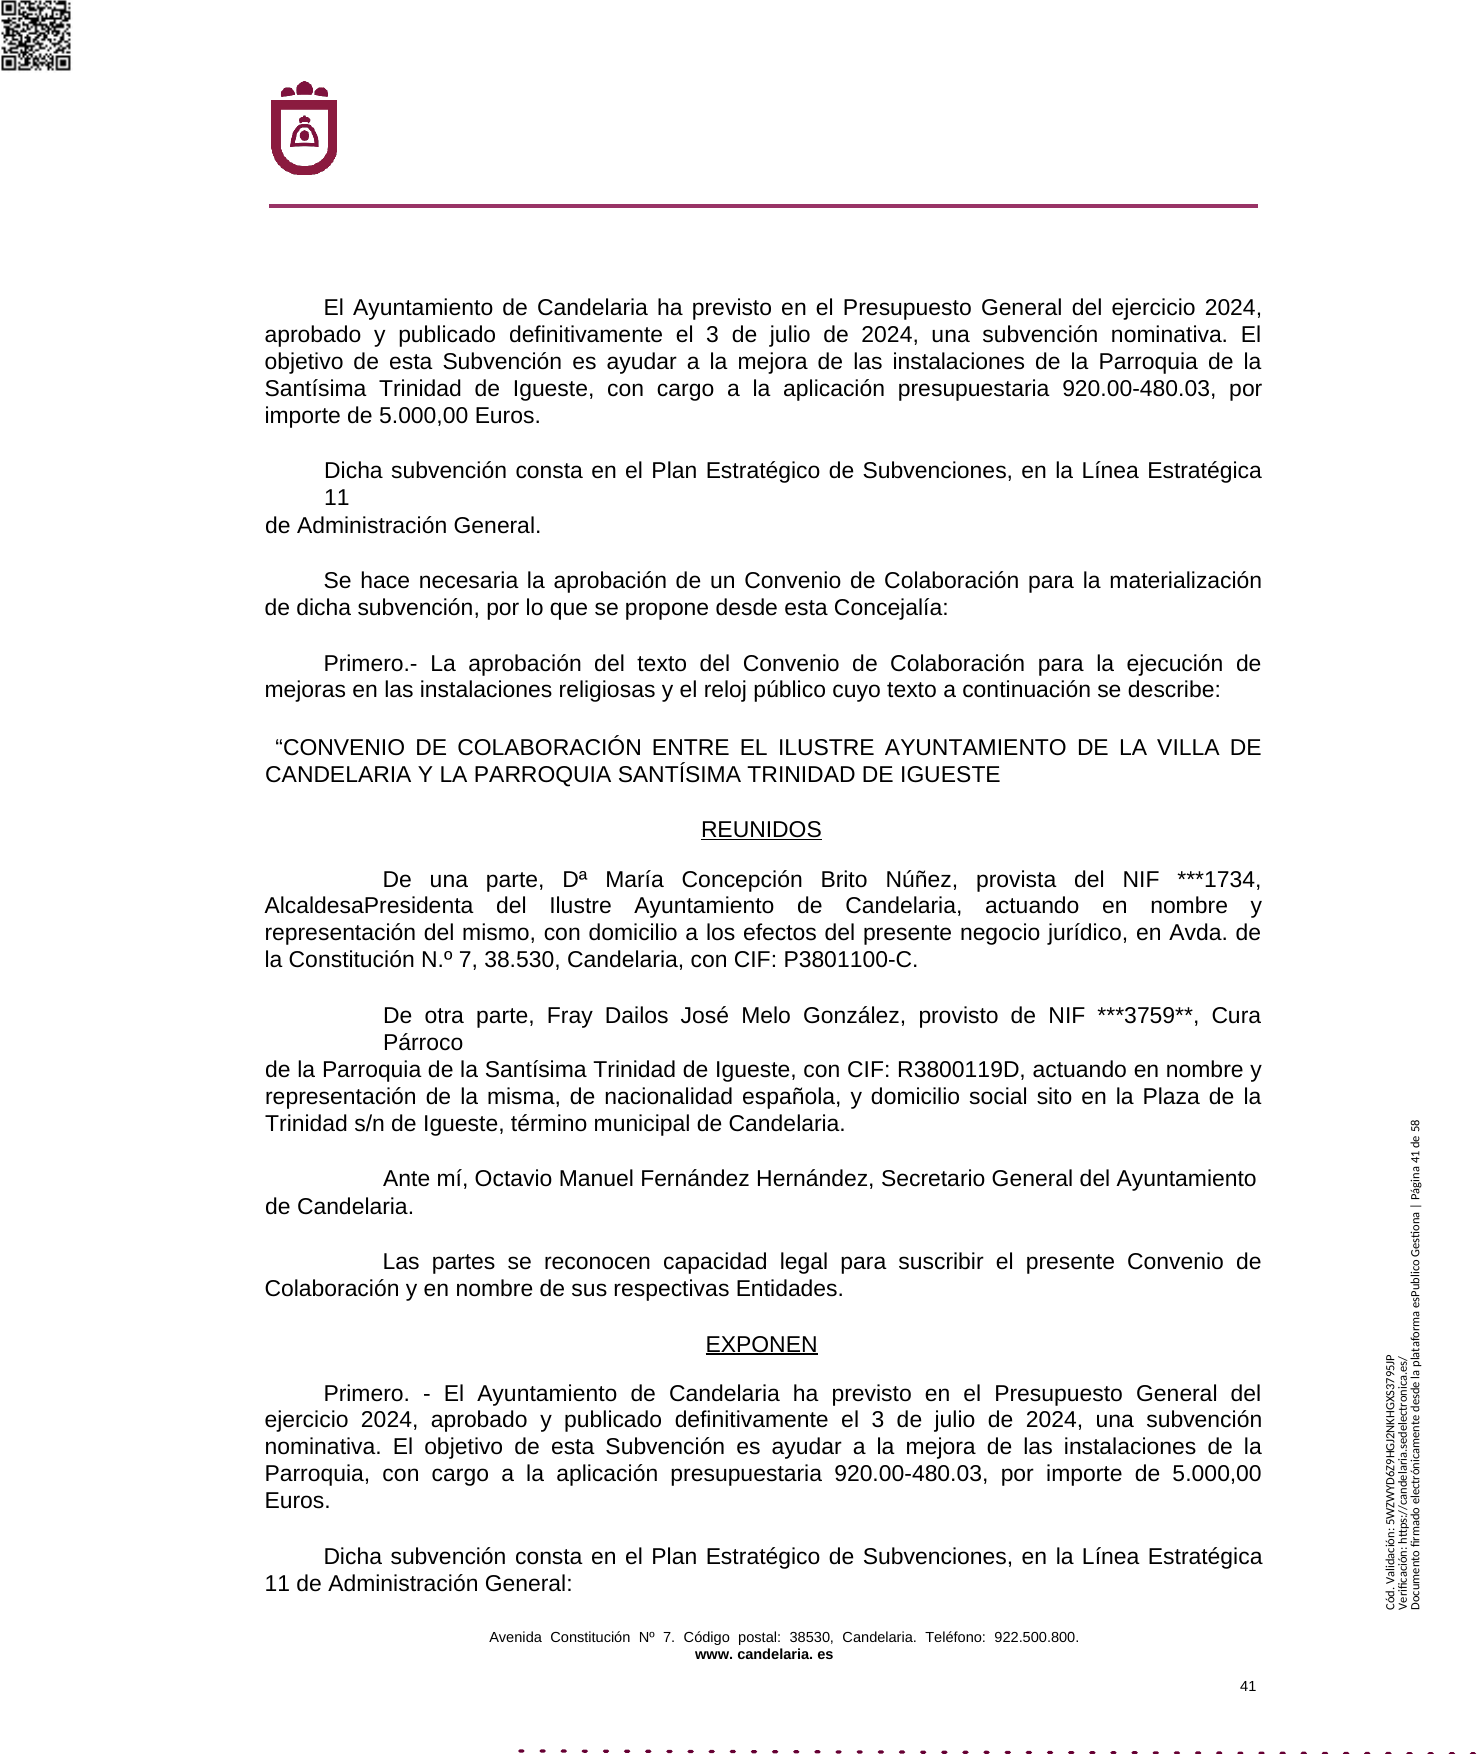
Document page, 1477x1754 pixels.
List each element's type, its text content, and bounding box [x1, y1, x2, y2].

text Ante mí, Octavio Manuel Fernández Hernández, Secretario General del Ayuntamiento [383, 1165, 1263, 1192]
text de Administración General. [265, 512, 1263, 538]
text De otra parte, Fray Dailos José Melo González, provisto de NIF ***3759**, Cura Párroco [383, 1002, 1263, 1055]
subtitle REUNIDOS [261, 816, 1268, 843]
text “CONVENIO DE COLABORACIÓN ENTRE EL ILUSTRE AYUNTAMIENTO DE LA VILLA DE CANDELARIA Y LA PARROQUIA SANTÍSIMA TRINIDAD DE IGUESTE [265, 734, 1263, 787]
text de Candelaria. [265, 1193, 1263, 1219]
subtitle EXPONEN [261, 1331, 1268, 1357]
text El Ayuntamiento de Candelaria ha previsto en el Presupuesto General del ejercicio 2024, aprobado y publicado definitivamente el 3 de julio de 2024, una subvención nominativa. El objetivo de esta Subvención es ayudar a la mejora de las instalaciones de la Parroquia de la Santísima Trinidad de Igueste, con cargo a la aplicación presupuestaria 920.00-480.03, por importe de 5.000,00 Euros. [264, 294, 1263, 428]
text Se hace necesaria la aprobación de un Convenio de Colaboración para la materialización de dicha subvención, por lo que se propone desde esta Concejalía: [264, 567, 1263, 620]
text Dicha subvención consta en el Plan Estratégico de Subvenciones, en la Línea Estratégica 11 de Administración General: [264, 1543, 1263, 1596]
text Primero.- La aprobación del texto del Convenio de Colaboración para la ejecución de mejoras en las instalaciones religiosas y el reloj público cuyo texto a continuación se describe: [264, 649, 1263, 703]
text Primero. - El Ayuntamiento de Candelaria ha previsto en el Presupuesto General del ejercicio 2024, aprobado y publicado definitivamente el 3 de julio de 2024, una subvención nominativa. El objetivo de esta Subvención es ayudar a la mejora de las instalaciones de la Parroquia, con cargo a la aplicación presupuestaria 920.00-480.03, por importe de 5.000,00 Euros. [264, 1379, 1263, 1513]
text Las partes se reconocen capacidad legal para suscribir el presente Convenio de Colaboración y en nombre de sus respectivas Entidades. [264, 1248, 1263, 1301]
text Dicha subvención consta en el Plan Estratégico de Subvenciones, en la Línea Estratégica 11 [324, 457, 1263, 511]
text De una parte, Dª María Concepción Brito Núñez, provista del NIF ***1734, AlcaldesaPresidenta del Ilustre Ayuntamiento de Candelaria, actuando en nombre y representación del mismo, con domicilio a los efectos del presente negocio jurídico, en Avda. de la Constitución N.º 7, 38.530, Candelaria, con CIF: P3801100-C. [264, 866, 1263, 972]
text de la Parroquia de la Santísima Trinidad de Igueste, con CIF: R3800119D, actuando en nombre y representación de la misma, de nacionalidad española, y domicilio social sito en la Plaza de la Trinidad s/n de Igueste, término municipal de Candelaria. [265, 1056, 1263, 1136]
